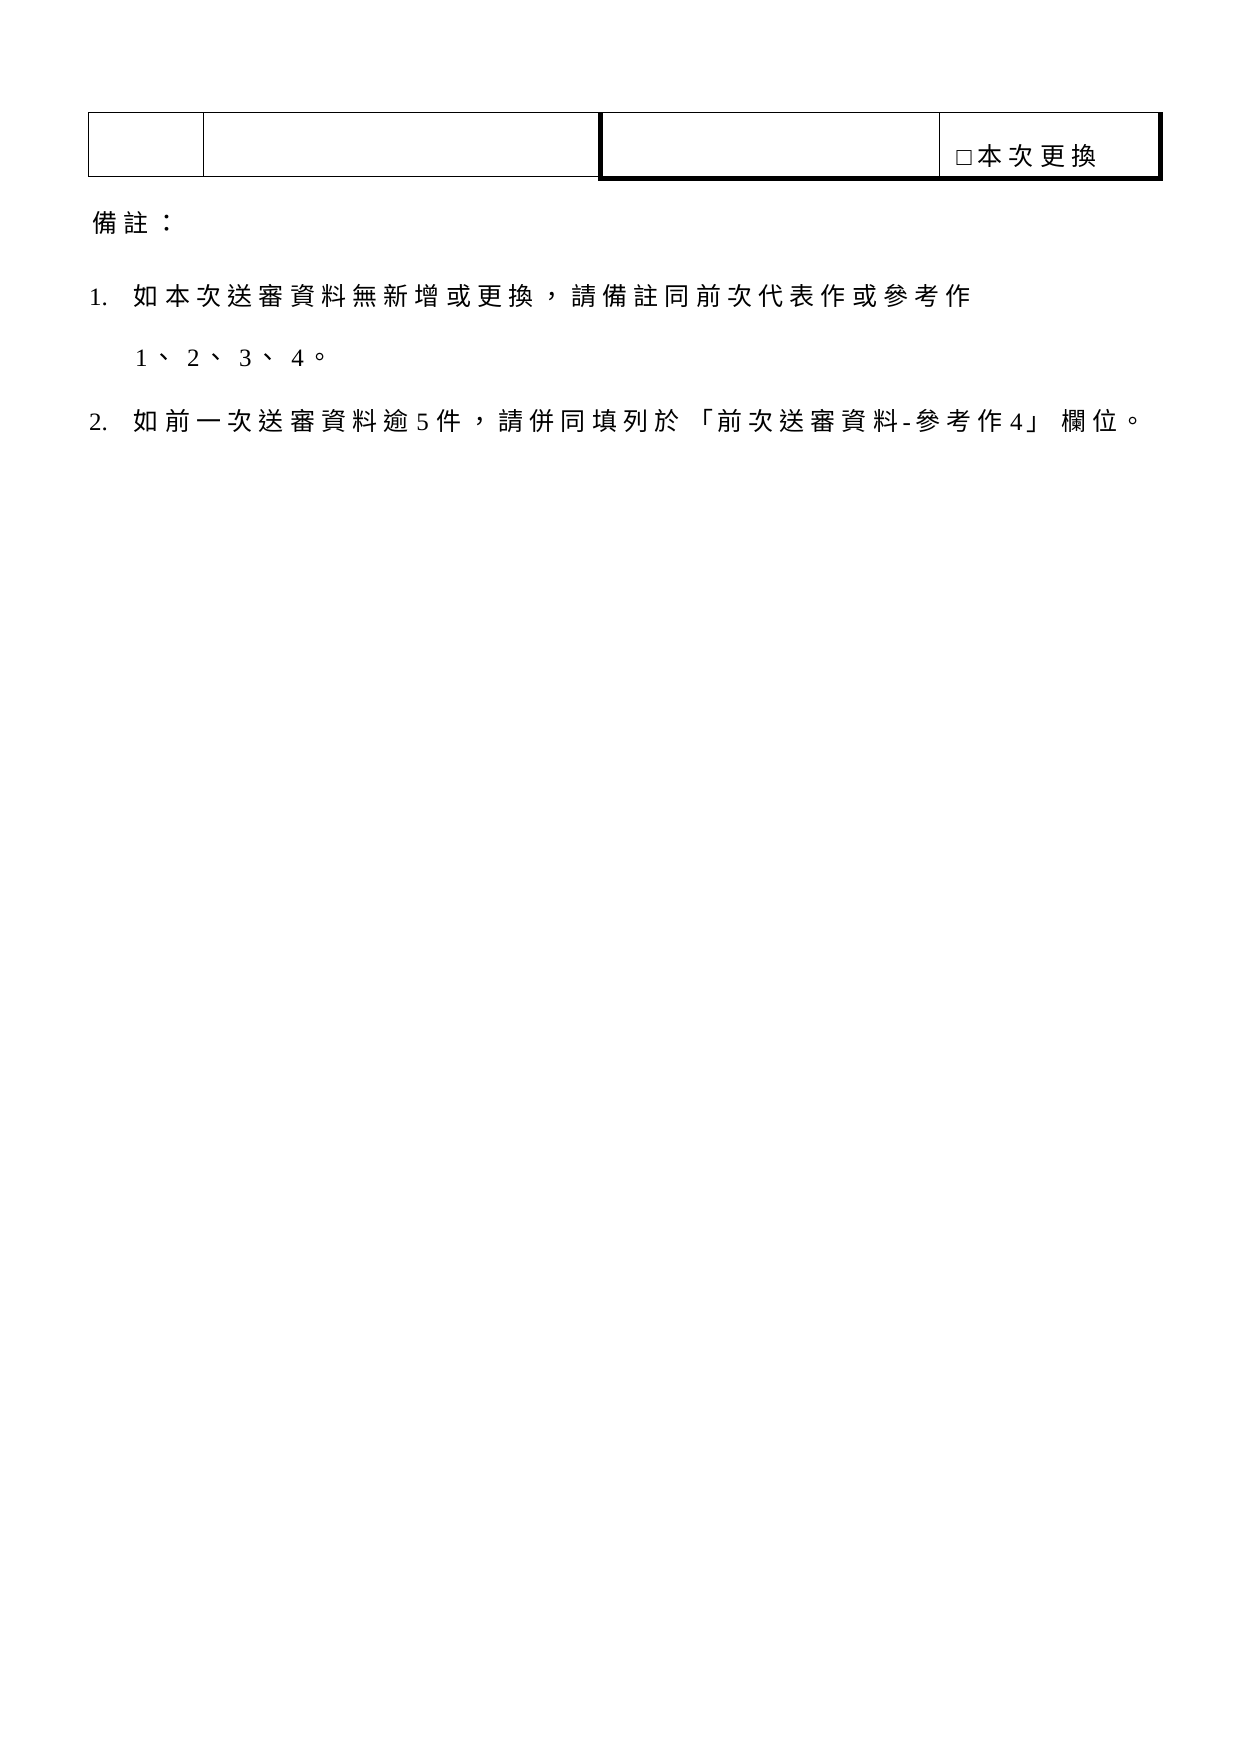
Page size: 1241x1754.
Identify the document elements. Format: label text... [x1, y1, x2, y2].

table_cell [89, 113, 203, 176]
table_cell [603, 113, 939, 176]
list 如本次送審資料無新增或更換，請備註同前次代表作或參考作1、2、3、4。 [89, 243, 1151, 368]
list 如前一次送審資料逾5件，請併同填列於「前次送審資料-參考作4」欄位。 [89, 368, 1151, 430]
table_cell [204, 113, 598, 176]
table_cell □本次更換 [940, 113, 1158, 176]
text 備註： [89, 180, 1151, 243]
